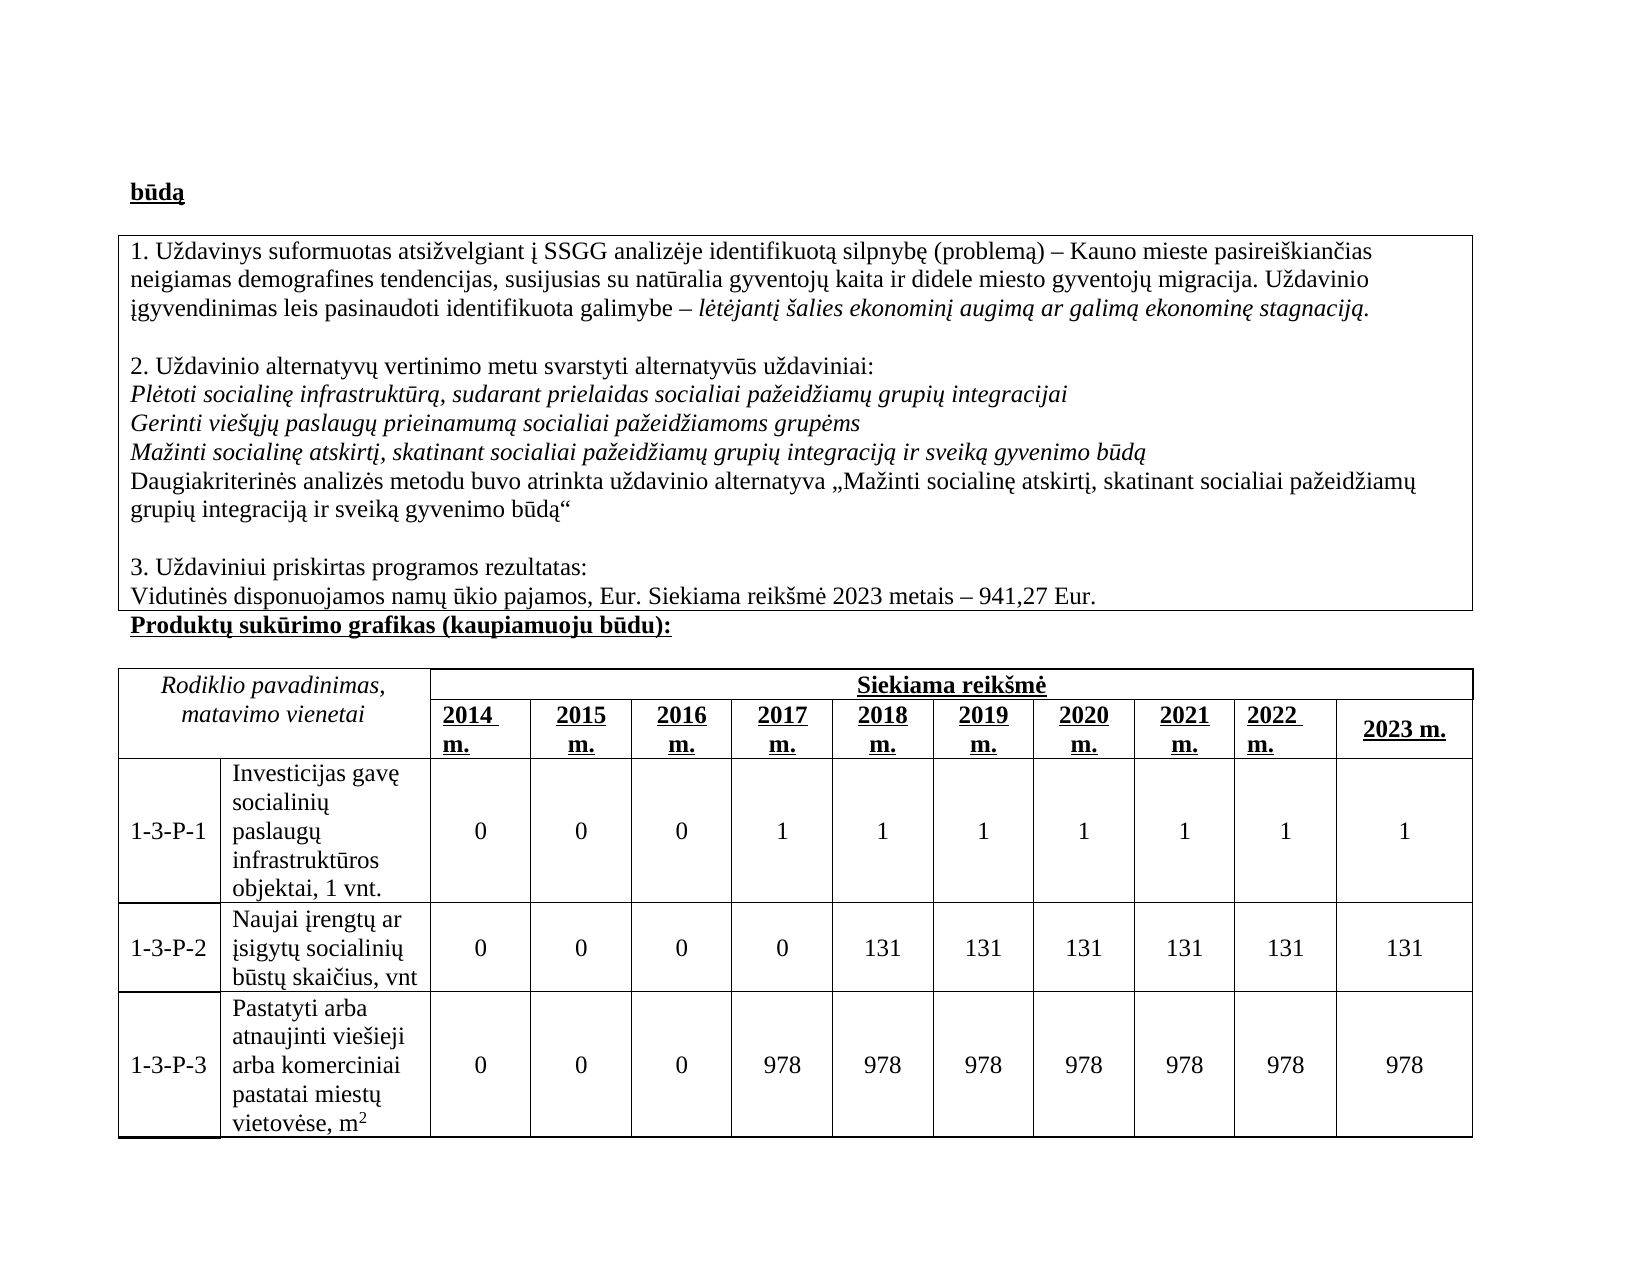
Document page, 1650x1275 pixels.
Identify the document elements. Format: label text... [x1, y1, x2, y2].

table_cell 1-3-P-3 [119, 993, 220, 1136]
table_cell 2. Uždavinio alternatyvų vertinimo metu svarstyti alternatyvūs uždaviniai: [119, 351, 1472, 379]
table_cell [531, 639, 631, 668]
table_cell 0 [632, 759, 731, 902]
table_cell 131 [1235, 903, 1336, 991]
table_cell [631, 206, 732, 235]
table_cell 2015 m. [531, 700, 631, 757]
table_cell 978 [1235, 992, 1336, 1136]
table_cell Gerinti viešųjų paslaugų prieinamumą socialiai pažeidžiamoms grupėms [119, 408, 1472, 437]
table_cell 978 [1135, 992, 1234, 1136]
table_cell 1 [833, 759, 933, 902]
table_cell [1235, 639, 1336, 668]
table_cell [259, 639, 430, 668]
table_cell 1 [934, 759, 1033, 902]
table_cell [732, 206, 832, 235]
table_cell 978 [833, 992, 933, 1136]
table_cell [933, 206, 1033, 235]
table_cell [1235, 206, 1336, 235]
table_cell [259, 206, 430, 235]
table_cell 0 [632, 992, 731, 1136]
table_cell [833, 206, 933, 235]
table_cell 2023 m. [1337, 700, 1472, 757]
table_cell [1034, 639, 1235, 668]
table_cell [1034, 206, 1235, 235]
table_cell 2018 m. [833, 700, 933, 757]
table_cell Investicijas gavę socialinių paslaugų infrastruktūros objektai, 1 vnt. [221, 759, 430, 902]
table_cell 1 [1337, 759, 1472, 902]
table_cell 0 [531, 759, 631, 902]
table_cell 978 [1034, 992, 1134, 1136]
table_cell [430, 206, 531, 235]
table_cell 0 [431, 759, 530, 902]
table_cell 1-3-P-2 [119, 904, 220, 991]
table_cell 1 [1135, 759, 1234, 902]
table_cell [220, 206, 259, 235]
table_cell 2021 m. [1135, 700, 1234, 757]
table_cell 1 [732, 759, 832, 902]
table_cell 0 [431, 903, 530, 991]
table_header [1336, 177, 1473, 206]
table_cell 0 [632, 903, 731, 991]
table_cell 978 [732, 992, 832, 1136]
table_cell 131 [1337, 903, 1472, 991]
table_cell 2017 m. [732, 700, 832, 757]
table_cell 2020 m. [1034, 700, 1134, 757]
table_cell [118, 639, 220, 668]
table_cell 2014 m. [431, 700, 530, 757]
table_cell 2019 m. [934, 700, 1033, 757]
table_cell [833, 639, 933, 668]
table_cell Pastatyti arba atnaujinti viešieji arba komerciniai pastatai miestų vietovėse, m2 [221, 992, 430, 1136]
table_cell 2022 m. [1235, 700, 1336, 757]
table_cell [1336, 639, 1473, 668]
table_cell 0 [732, 903, 832, 991]
table_cell Plėtoti socialinę infrastruktūrą, sudarant prielaidas socialiai pažeidžiamų grupių integracijai [119, 380, 1472, 408]
table_cell Produktų sukūrimo grafikas (kaupiamuoju būdu): [118, 611, 1473, 639]
table_cell Siekiama reikšmė [431, 670, 1472, 699]
table_cell [430, 639, 531, 668]
table_cell Daugiakriterinės analizės metodu buvo atrinkta uždavinio alternatyva „Mažinti socialinę atskirtį, skatinant socialiai pažeidžiamų grupių integraciją ir sveiką gyvenimo būdą“ [119, 466, 1472, 523]
table_cell 2016 m. [632, 700, 731, 757]
table_cell [631, 639, 732, 668]
table_cell 131 [934, 903, 1033, 991]
table_cell [119, 322, 1472, 351]
table_cell 3. Uždaviniui priskirtas programos rezultatas: [119, 552, 1472, 581]
table_cell 978 [1337, 992, 1472, 1136]
table_cell [933, 639, 1033, 668]
table_cell 131 [833, 903, 933, 991]
table_cell 978 [934, 992, 1033, 1136]
table_cell 1 [1235, 759, 1336, 902]
table_cell 0 [431, 992, 530, 1136]
table_cell 1 [1034, 759, 1134, 902]
table_cell Rodiklio pavadinimas, matavimo vienetai [119, 669, 430, 757]
table_cell 131 [1034, 903, 1134, 991]
table_header būdą [118, 177, 1336, 206]
table_cell [119, 523, 1472, 552]
table_cell [732, 639, 832, 668]
table_cell 131 [1135, 903, 1234, 991]
table_cell Naujai įrengtų ar įsigytų socialinių būstų skaičius, vnt [221, 903, 430, 991]
table_cell Mažinti socialinę atskirtį, skatinant socialiai pažeidžiamų grupių integraciją ir sveiką gyvenimo būdą [119, 437, 1472, 466]
table_cell [220, 639, 259, 668]
table_cell 1-3-P-1 [119, 759, 220, 902]
table_cell [1336, 206, 1473, 235]
table_cell 0 [531, 992, 631, 1136]
table_cell [531, 206, 631, 235]
table_cell Vidutinės disponuojamos namų ūkio pajamos, Eur. Siekiama reikšmė 2023 metais – 941,27 Eur. [119, 581, 1472, 609]
table_cell [118, 206, 220, 235]
table_cell 0 [531, 903, 631, 991]
table_cell 1. Uždavinys suformuotas atsižvelgiant į SSGG analizėje identifikuotą silpnybę (problemą) – Kauno mieste pasireiškiančias neigiamas demografines tendencijas, susijusias su natūralia gyventojų kaita ir didele miesto gyventojų migracija. Uždavinio įgyvendinimas leis pasinaudoti identifikuota galimybe – lėtėjantį šalies ekonominį augimą ar galimą ekonominę stagnaciją. [119, 236, 1472, 322]
